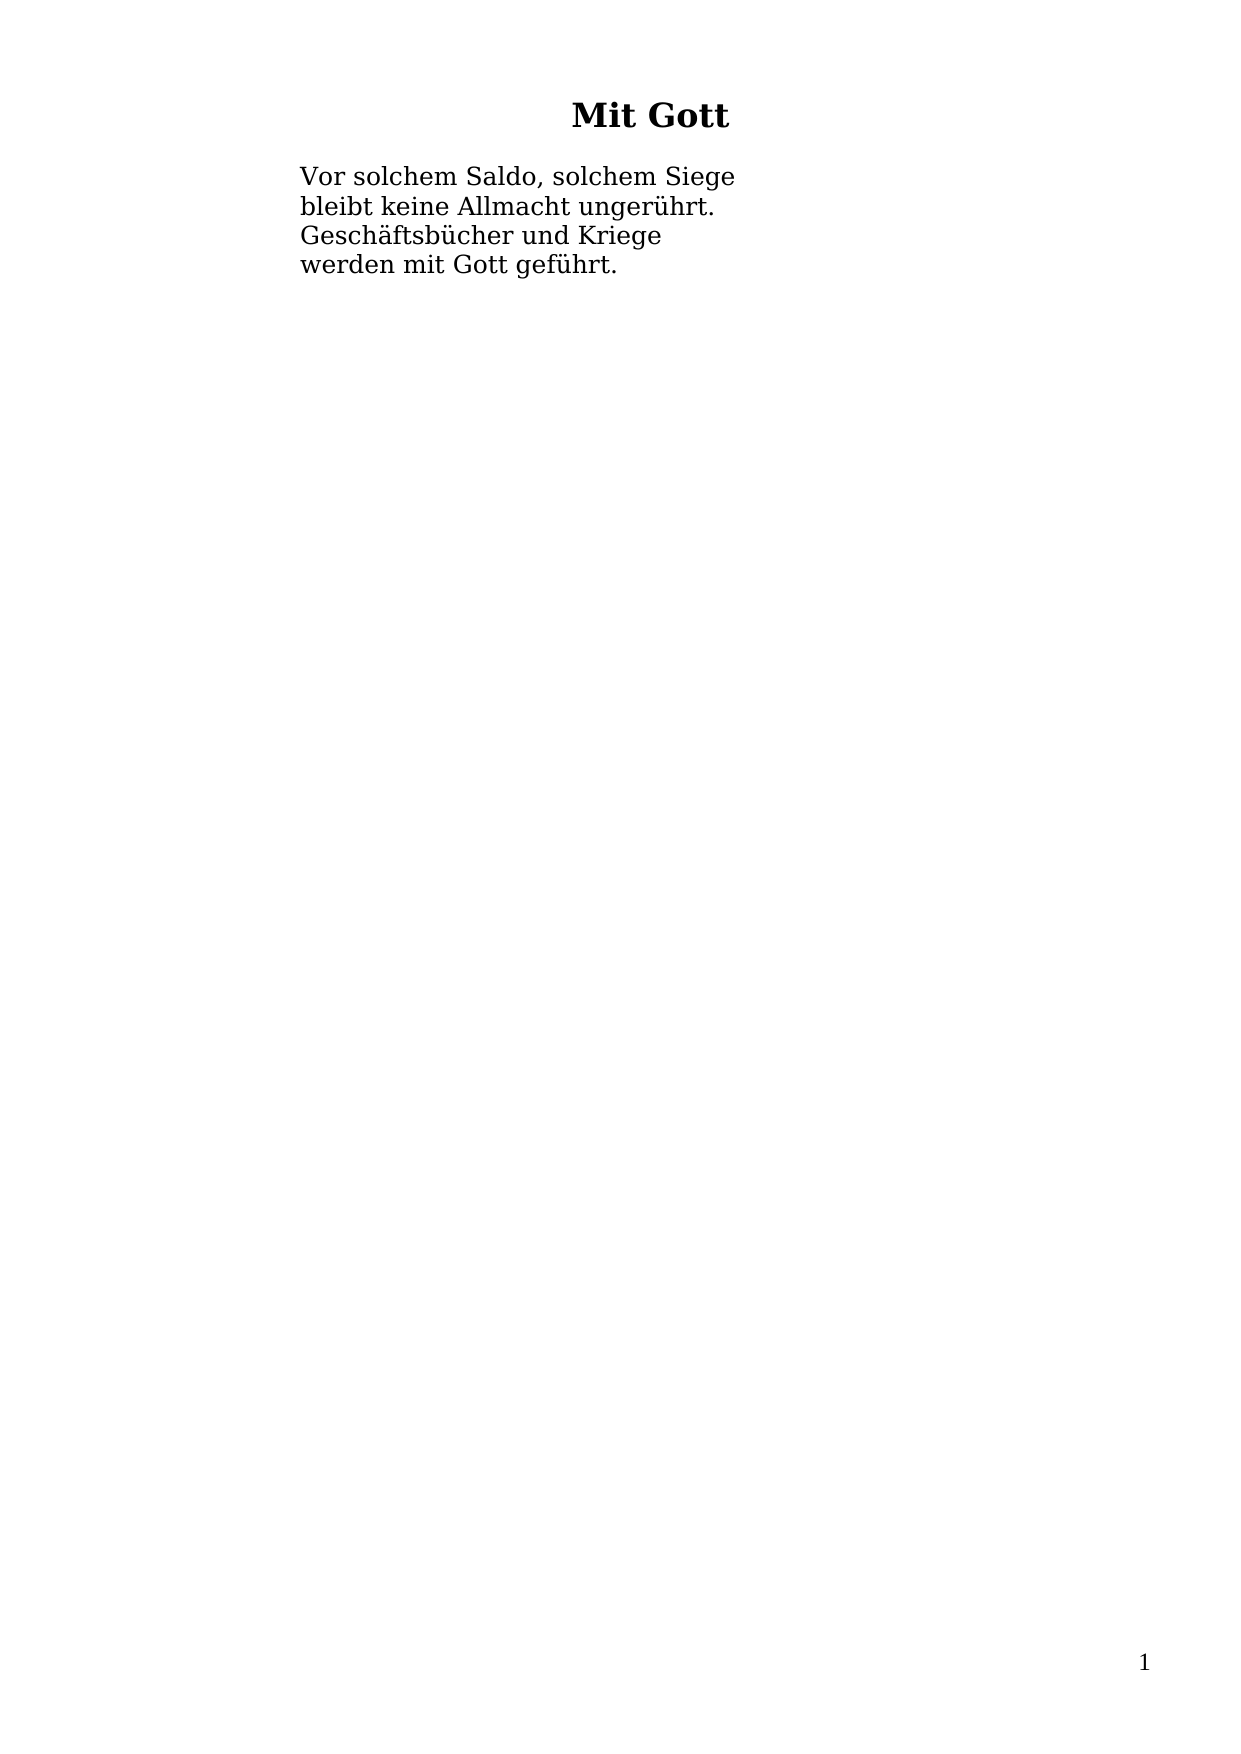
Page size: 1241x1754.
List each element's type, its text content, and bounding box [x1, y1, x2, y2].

text Mit Gott [150, 75, 1151, 135]
text bleibt keine Allmacht ungerührt. [300, 192, 1151, 221]
text werden mit Gott geführt. [300, 250, 1151, 279]
text Geschäftsbücher und Kriege [300, 221, 1151, 250]
text Vor solchem Saldo, solchem Siege [300, 135, 1151, 192]
